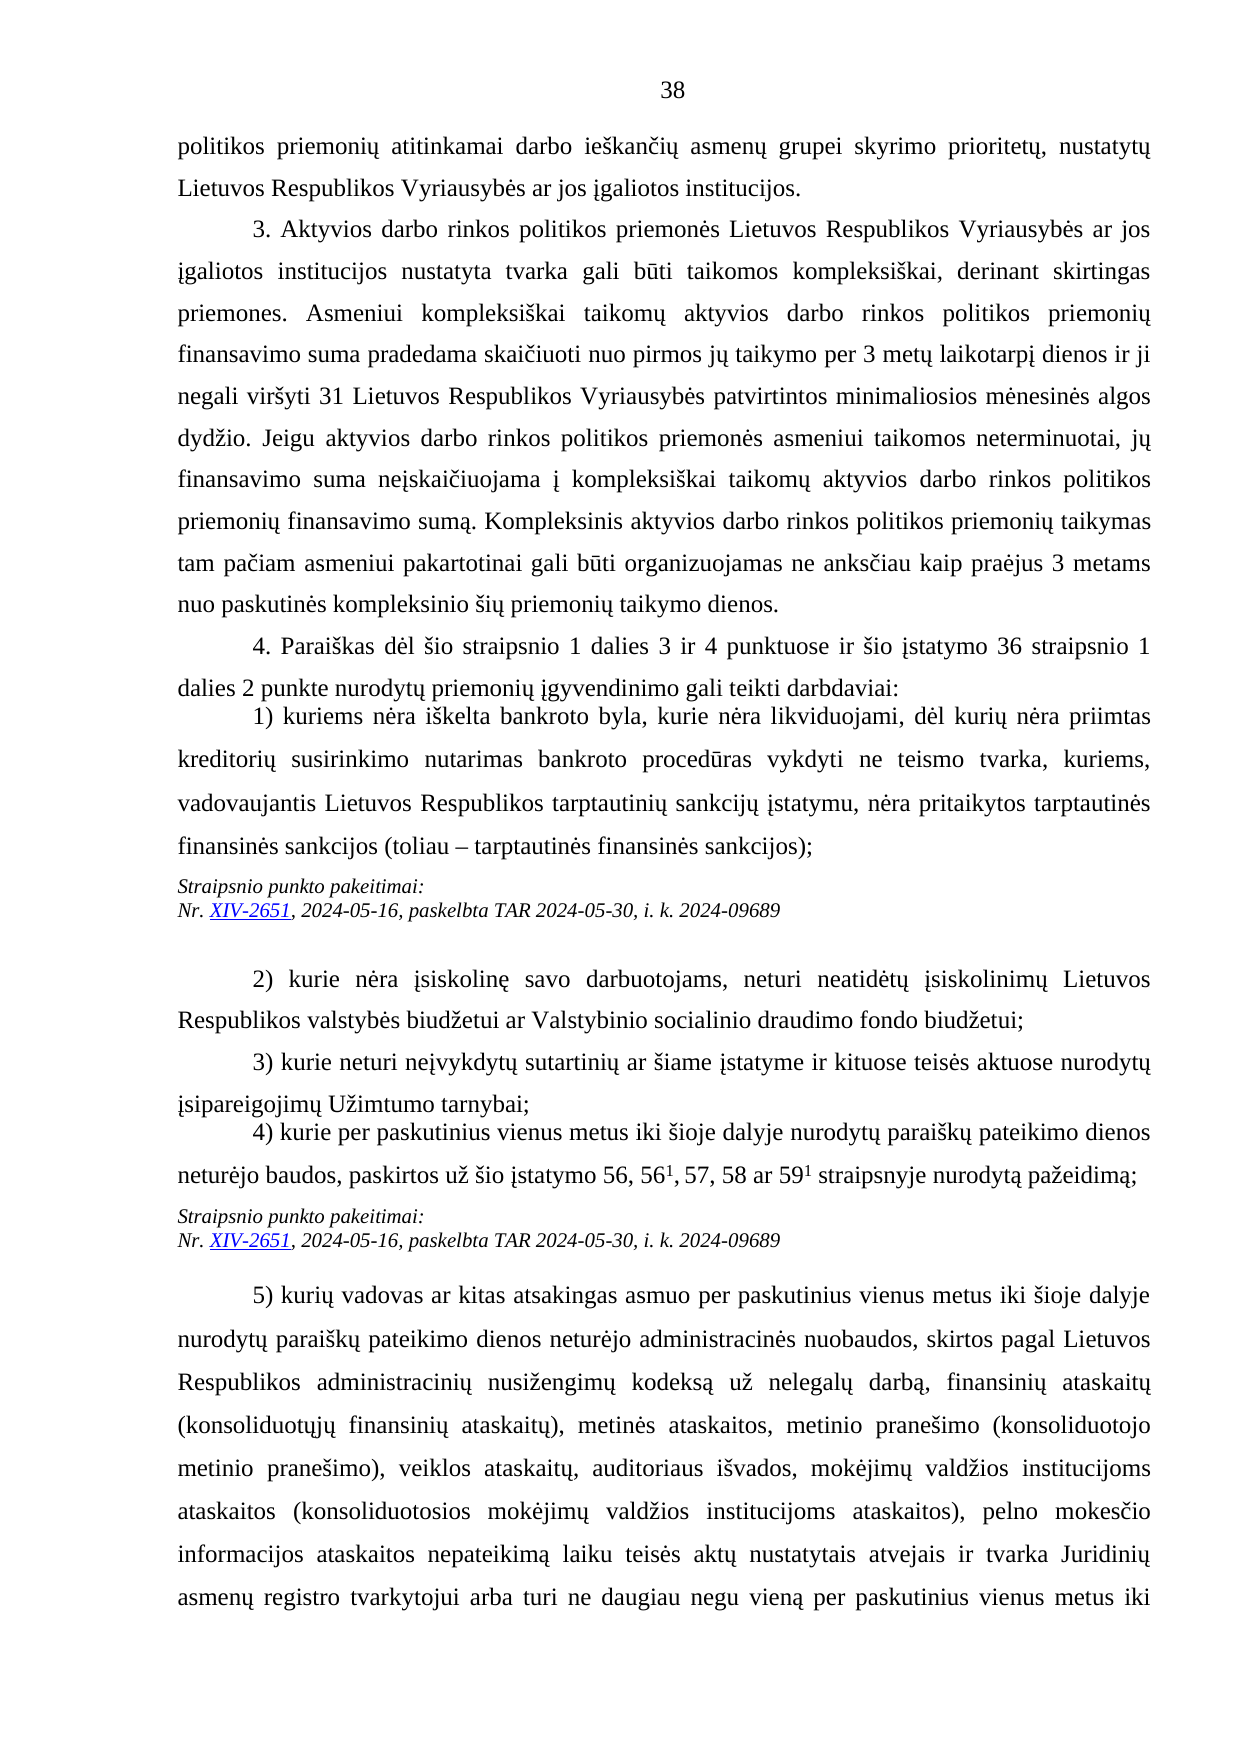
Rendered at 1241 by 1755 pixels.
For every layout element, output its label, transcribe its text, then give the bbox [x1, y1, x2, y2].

text Straipsnio punkto pakeitimai: [177, 874, 1152, 898]
text politikos priemonių atitinkamai darbo ieškančių asmenų grupei skyrimo prioritetų, nustatytų Lietuvos Respublikos Vyriausybės ar jos įgaliotos institucijos. [177, 118, 1152, 201]
text 4) kurie per paskutinius vienus metus iki šioje dalyje nurodytų paraiškų pateikimo dienos neturėjo baudos, paskirtos už šio įstatymo 56, 561, 57, 58 ar 591 straipsnyje nurodytą pažeidimą; [177, 1117, 1152, 1189]
text 3. Aktyvios darbo rinkos politikos priemonės Lietuvos Respublikos Vyriausybės ar jos įgaliotos institucijos nustatyta tvarka gali būti taikomos kompleksiškai, derinant skirtingas priemones. Asmeniui kompleksiškai taikomų aktyvios darbo rinkos politikos priemonių finansavimo suma pradedama skaičiuoti nuo pirmos jų taikymo per 3 metų laikotarpį dienos ir ji negali viršyti 31 Lietuvos Respublikos Vyriausybės patvirtintos minimaliosios mėnesinės algos dydžio. Jeigu aktyvios darbo rinkos politikos priemonės asmeniui taikomos neterminuotai, jų finansavimo suma neįskaičiuojama į kompleksiškai taikomų aktyvios darbo rinkos politikos priemonių finansavimo sumą. Kompleksinis aktyvios darbo rinkos politikos priemonių taikymas tam pačiam asmeniui pakartotinai gali būti organizuojamas ne anksčiau kaip praėjus 3 metams nuo paskutinės kompleksinio šių priemonių taikymo dienos. [177, 201, 1152, 618]
text Straipsnio punkto pakeitimai: [177, 1204, 1152, 1228]
text 3) kurie neturi neįvykdytų sutartinių ar šiame įstatyme ir kituose teisės aktuose nurodytų įsipareigojimų Užimtumo tarnybai; [177, 1034, 1152, 1117]
text Nr. XIV-2651, 2024-05-16, paskelbta TAR 2024-05-30, i. k. 2024-09689 [177, 1228, 1152, 1252]
text Nr. XIV-2651, 2024-05-16, paskelbta TAR 2024-05-30, i. k. 2024-09689 [177, 898, 1152, 922]
text 1) kuriems nėra iškelta bankroto byla, kurie nėra likviduojami, dėl kurių nėra priimtas kreditorių susirinkimo nutarimas bankroto procedūras vykdyti ne teismo tvarka, kuriems, vadovaujantis Lietuvos Respublikos tarptautinių sankcijų įstatymu, nėra pritaikytos tarptautinės finansinės sankcijos (toliau – tarptautinės finansinės sankcijos); [177, 701, 1152, 859]
text 5) kurių vadovas ar kitas atsakingas asmuo per paskutinius vienus metus iki šioje dalyje nurodytų paraiškų pateikimo dienos neturėjo administracinės nuobaudos, skirtos pagal Lietuvos Respublikos administracinių nusižengimų kodeksą už nelegalų darbą, finansinių ataskaitų (konsoliduotųjų finansinių ataskaitų), metinės ataskaitos, metinio pranešimo (konsoliduotojo metinio pranešimo), veiklos ataskaitų, auditoriaus išvados, mokėjimų valdžios institucijoms ataskaitos (konsoliduotosios mokėjimų valdžios institucijoms ataskaitos), pelno mokesčio informacijos ataskaitos nepateikimą laiku teisės aktų nustatytais atvejais ir tvarka Juridinių asmenų registro tvarkytojui arba turi ne daugiau negu vieną per paskutinius vienus metus iki [177, 1281, 1152, 1611]
text 2) kurie nėra įsiskolinę savo darbuotojams, neturi neatidėtų įsiskolinimų Lietuvos Respublikos valstybės biudžetui ar Valstybinio socialinio draudimo fondo biudžetui; [177, 951, 1152, 1034]
text 4. Paraiškas dėl šio straipsnio 1 dalies 3 ir 4 punktuose ir šio įstatymo 36 straipsnio 1 dalies 2 punkte nurodytų priemonių įgyvendinimo gali teikti darbdaviai: [177, 618, 1152, 701]
